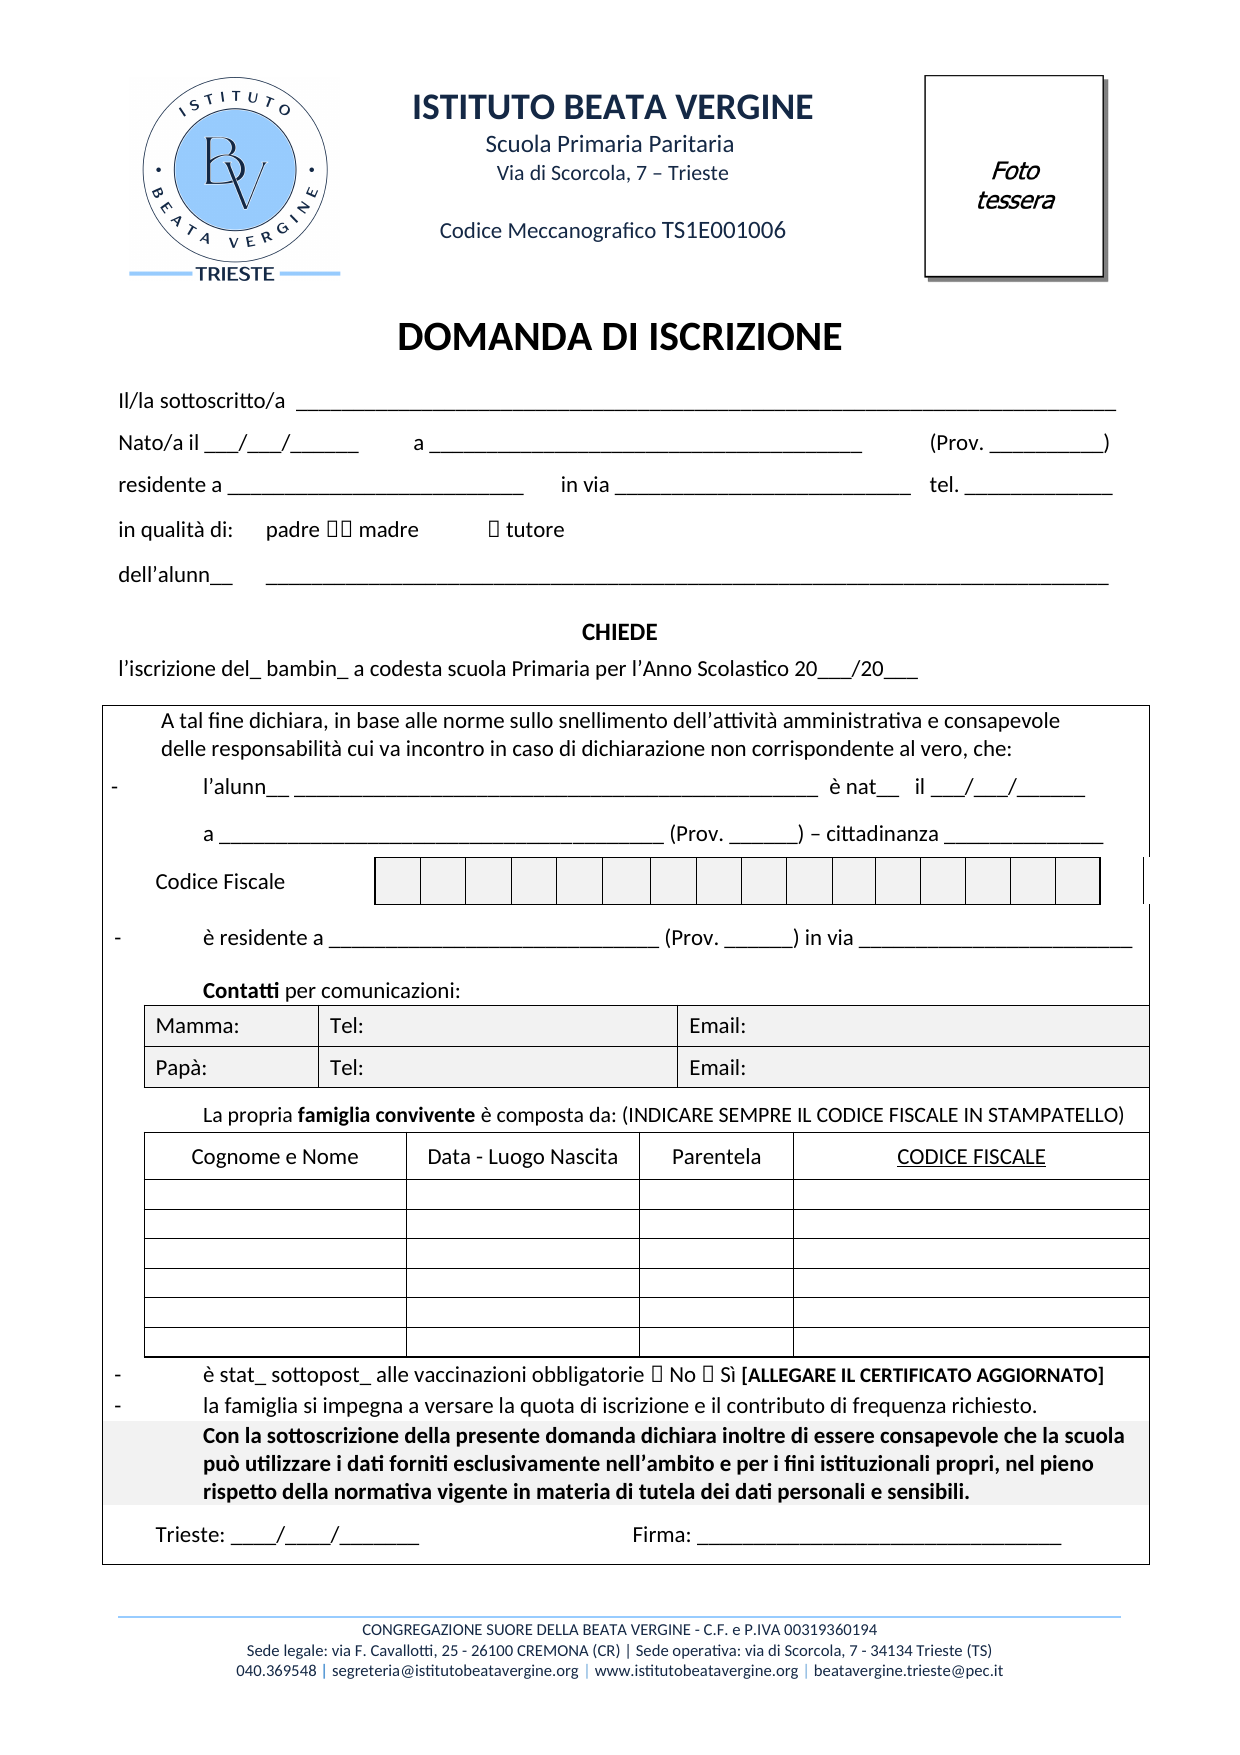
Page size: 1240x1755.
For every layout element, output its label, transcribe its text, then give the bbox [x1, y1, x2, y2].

table_cell [144, 763, 192, 810]
table_cell Cognome e Nome [145, 1133, 406, 1179]
table_cell Contatti per comunicazioni: [192, 976, 1149, 1004]
table_cell [512, 858, 556, 904]
table_cell Con la sottoscrizione della presente domanda dichiara inoltre di essere consapevole che la scuola può utilizzare i dati forniti esclusivamente nell’ambito e per i fini istituzionali propri, nel pieno rispetto della normativa vigente in materia di tutela dei dati personali e sensibili. [192, 1421, 1149, 1505]
table_cell [103, 810, 144, 857]
table_cell [742, 858, 786, 904]
text residente a __________________________ in via __________________________ tel. _____________ in qualità di: padre   madre  tutore [118, 470, 1121, 544]
table_cell [787, 858, 832, 904]
table_cell [103, 1268, 144, 1297]
text l’iscrizione del_ bambin_ a codesta scuola Primaria per l’Anno Scolastico 20___/20___ [118, 654, 1121, 682]
table_cell [921, 858, 965, 904]
table_cell [103, 970, 149, 976]
table_cell [144, 1390, 192, 1421]
table_cell [103, 1327, 144, 1356]
table_cell [794, 1328, 1149, 1356]
table_cell CODICE FISCALE [794, 1133, 1149, 1179]
table_cell [794, 1298, 1149, 1327]
table_cell [145, 1269, 406, 1297]
text Il/la sottoscritto/a ________________________________________________________________________ [118, 386, 1121, 414]
table_cell [103, 976, 144, 1004]
table_cell [150, 970, 1149, 976]
table_cell Email: [678, 1006, 1149, 1046]
table_cell [103, 1046, 144, 1087]
table_cell [1101, 857, 1143, 904]
table_cell [103, 1421, 144, 1505]
table_cell Firma: ________________________________ [621, 1505, 1149, 1564]
table_cell [966, 858, 1010, 904]
table_cell [640, 1269, 793, 1297]
table_header [103, 706, 149, 762]
table_cell [1011, 858, 1055, 904]
table_cell [144, 1088, 192, 1132]
table_cell [576, 1505, 621, 1564]
table_cell a _______________________________________ (Prov. ______) – cittadinanza ______________ [192, 810, 1149, 857]
table_cell Codice Fiscale [144, 857, 374, 904]
table_cell [640, 1328, 793, 1356]
text Nato/a il ___/___/______ a ______________________________________ (Prov. __________) [118, 428, 1121, 456]
table_cell [407, 1210, 639, 1238]
table_cell [794, 1239, 1149, 1268]
table_cell [421, 858, 465, 904]
table_cell [407, 1269, 639, 1297]
table_cell La propria famiglia convivente è composta da: (INDICARE SEMPRE IL CODICE FISCALE IN STAMPATELLO) [192, 1088, 1149, 1132]
table_cell [640, 1298, 793, 1327]
table_cell [145, 1180, 406, 1208]
table_cell [1144, 857, 1149, 904]
table_cell l’alunn__ ______________________________________________ è nat__ il ___/___/______ [192, 763, 1149, 810]
table_cell [144, 1358, 192, 1390]
table_cell [640, 1180, 793, 1208]
table_cell [407, 1239, 639, 1268]
table_cell [145, 1298, 406, 1327]
table_header A tal fine dichiara, in base alle norme sullo snellimento dell’attività amministrativa e consapevole delle responsabilità cui va incontro in caso di dichiarazione non corrispondente al vero, che: [150, 706, 1149, 762]
table_cell [640, 1239, 793, 1268]
table_cell [833, 858, 875, 904]
table_cell [557, 858, 602, 904]
table_cell Parentela [640, 1133, 793, 1179]
table_cell [603, 858, 650, 904]
table_cell [651, 858, 696, 904]
table_cell [794, 1210, 1149, 1238]
table_cell [794, 1180, 1149, 1208]
table_cell [103, 1238, 144, 1268]
table_cell [145, 1328, 406, 1356]
text CHIEDE [118, 616, 1121, 647]
table_cell [794, 1269, 1149, 1297]
table_cell Mamma: [145, 1006, 318, 1046]
table_cell - [103, 904, 144, 970]
table_cell [640, 1210, 793, 1238]
table_cell [103, 857, 144, 904]
table_cell [103, 1297, 144, 1327]
table_cell [144, 976, 192, 1004]
table_cell Email: [678, 1047, 1149, 1087]
table_cell [103, 1087, 144, 1132]
table_cell - [103, 1356, 144, 1390]
table_cell [103, 1505, 144, 1564]
table_cell è stat_ sottopost_ alle vaccinazioni obbligatorie  No  Sì [ALLEGARE IL CERTIFICATO AGGIORNATO] [192, 1358, 1149, 1390]
table_cell Trieste: ____/____/_______ [144, 1505, 576, 1564]
table_cell [376, 858, 420, 904]
table_cell - [103, 763, 144, 810]
table_cell [466, 858, 511, 904]
table_cell [1056, 858, 1099, 904]
text dell’alunn__ __________________________________________________________________________ [118, 560, 1121, 588]
table_cell [103, 1005, 144, 1046]
table_cell [103, 1209, 144, 1238]
table_cell [103, 1132, 144, 1179]
table_cell [145, 1210, 406, 1238]
table_cell [144, 904, 192, 970]
table_cell [697, 858, 741, 904]
table_cell [144, 1421, 192, 1505]
table_cell [145, 1239, 406, 1268]
table_cell Papà: [145, 1047, 318, 1087]
table_cell [407, 1298, 639, 1327]
text DOMANDA DI ISCRIZIONE [118, 309, 1121, 360]
table_cell Tel: [319, 1047, 677, 1087]
table_cell [103, 1179, 144, 1208]
table_cell [407, 1328, 639, 1356]
table_cell - [103, 1390, 144, 1421]
table_cell è residente a _____________________________ (Prov. ______) in via ________________________ [192, 904, 1149, 970]
table_cell Data - Luogo Nascita [407, 1133, 639, 1179]
table_cell [144, 810, 192, 857]
table_cell [407, 1180, 639, 1208]
table_cell [876, 858, 920, 904]
table_cell la famiglia si impegna a versare la quota di iscrizione e il contributo di frequenza richiesto. [192, 1390, 1149, 1421]
table_cell Tel: [319, 1006, 677, 1046]
